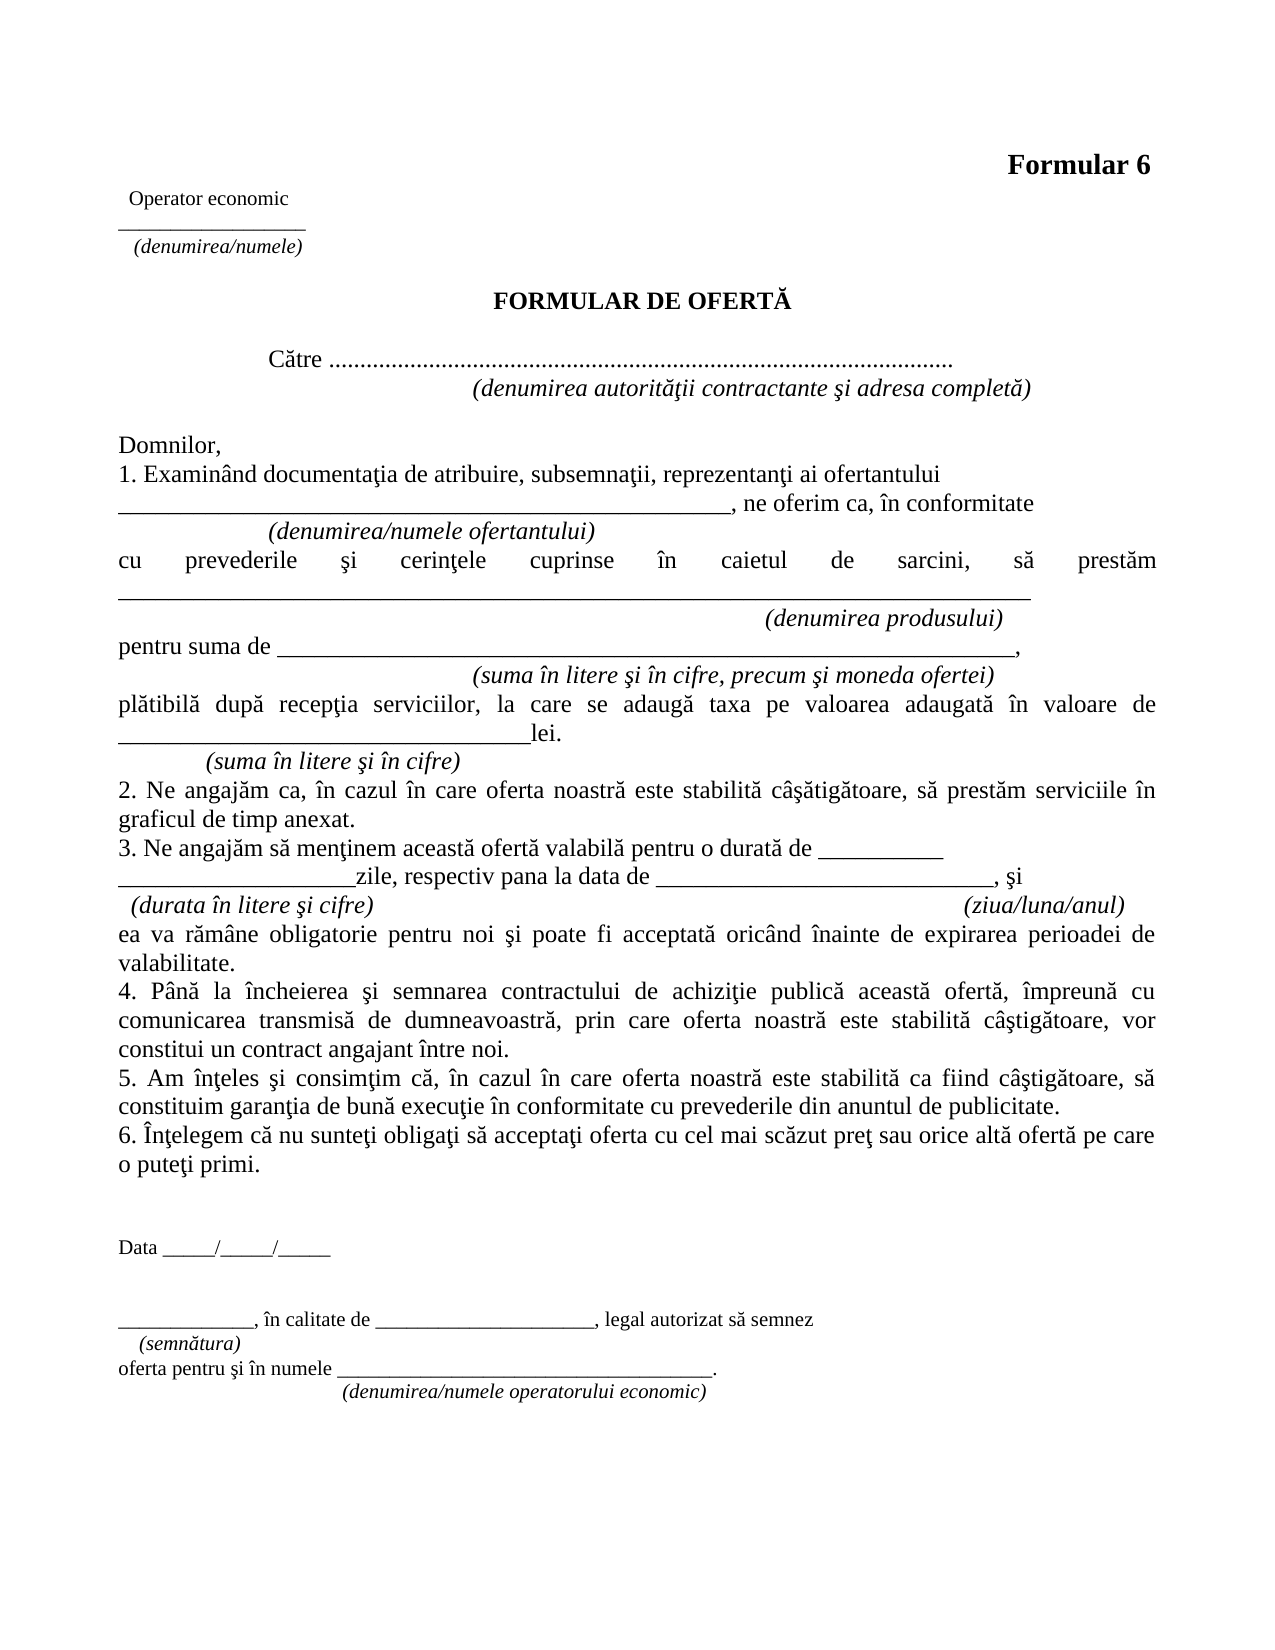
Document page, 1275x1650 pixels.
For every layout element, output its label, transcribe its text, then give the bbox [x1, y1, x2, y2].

text _________________________________________________, ne oferim ca, în conformitate [118, 488, 1157, 516]
text 1. Examinând documentaţia de atribuire, subsemnaţii, reprezentanţi ai ofertantului [118, 459, 1157, 488]
text Formular 6 [128, 147, 1151, 180]
text 3. Ne angajăm să menţinem această ofertă valabilă pentru o durată de __________ [118, 833, 1157, 861]
text __________________ [118, 209, 1157, 233]
text plătibilă după recepţia serviciilor, la care se adaugă taxa pe valoarea adaugată în valoare de _________________________________lei. [118, 689, 1157, 746]
text (denumirea/numele) [118, 233, 1157, 258]
text ea va rămâne obligatorie pentru noi şi poate fi acceptată oricând înainte de expirarea perioadei de valabilitate. [118, 919, 1157, 976]
text 2. Ne angajăm ca, în cazul în care oferta noastră este stabilită câşătigătoare, să prestăm serviciile în graficul de timp anexat. [118, 775, 1157, 833]
text (semnătura) [118, 1331, 1157, 1355]
text 6. Înţelegem că nu sunteţi obligaţi să acceptaţi oferta cu cel mai scăzut preţ sau orice altă ofertă pe care o puteţi primi. [118, 1120, 1157, 1178]
text (durata în litere şi cifre) (ziua/luna/anul) [118, 890, 1157, 919]
text Domnilor, [118, 430, 1157, 459]
text (denumirea/numele operatorului economic) [118, 1379, 1157, 1403]
text (denumirea produsului) [118, 603, 1157, 631]
text (suma în litere şi în cifre, precum şi moneda ofertei) [118, 660, 1157, 689]
text pentru suma de ___________________________________________________________, [118, 631, 1157, 660]
text Data _____/_____/_____ [118, 1235, 1157, 1259]
text ___________________zile, respectiv pana la data de ___________________________, şi [118, 861, 1157, 890]
text oferta pentru şi în numele ____________________________________. [118, 1355, 1157, 1379]
text _____________, în calitate de _____________________, legal autorizat să semnez [118, 1307, 1157, 1331]
text Către .................................................................................................... [193, 344, 1157, 373]
text 5. Am înţeles şi consimţim că, în cazul în care oferta noastră este stabilită ca fiind câştigătoare, să constituim garanţia de bună execuţie în conformitate cu prevederile din anuntul de publicitate. [118, 1063, 1157, 1120]
text FORMULAR DE OFERTĂ [418, 286, 1157, 315]
text (denumirea/numele ofertantului) [193, 516, 1157, 545]
text Operator economic [118, 185, 1157, 209]
text (suma în litere şi în cifre) [118, 746, 1157, 775]
text 4. Până la încheierea şi semnarea contractului de achiziţie publică această ofertă, împreună cu comunicarea transmisă de dumneavoastră, prin care oferta noastră este stabilită câştigătoare, vor constitui un contract angajant între noi. [118, 976, 1157, 1063]
text (denumirea autorităţii contractante şi adresa completă) [118, 373, 1157, 401]
text cu prevederile şi cerinţele cuprinse în caietul de sarcini, să prestăm _________________________________________________________________________ [118, 545, 1157, 603]
